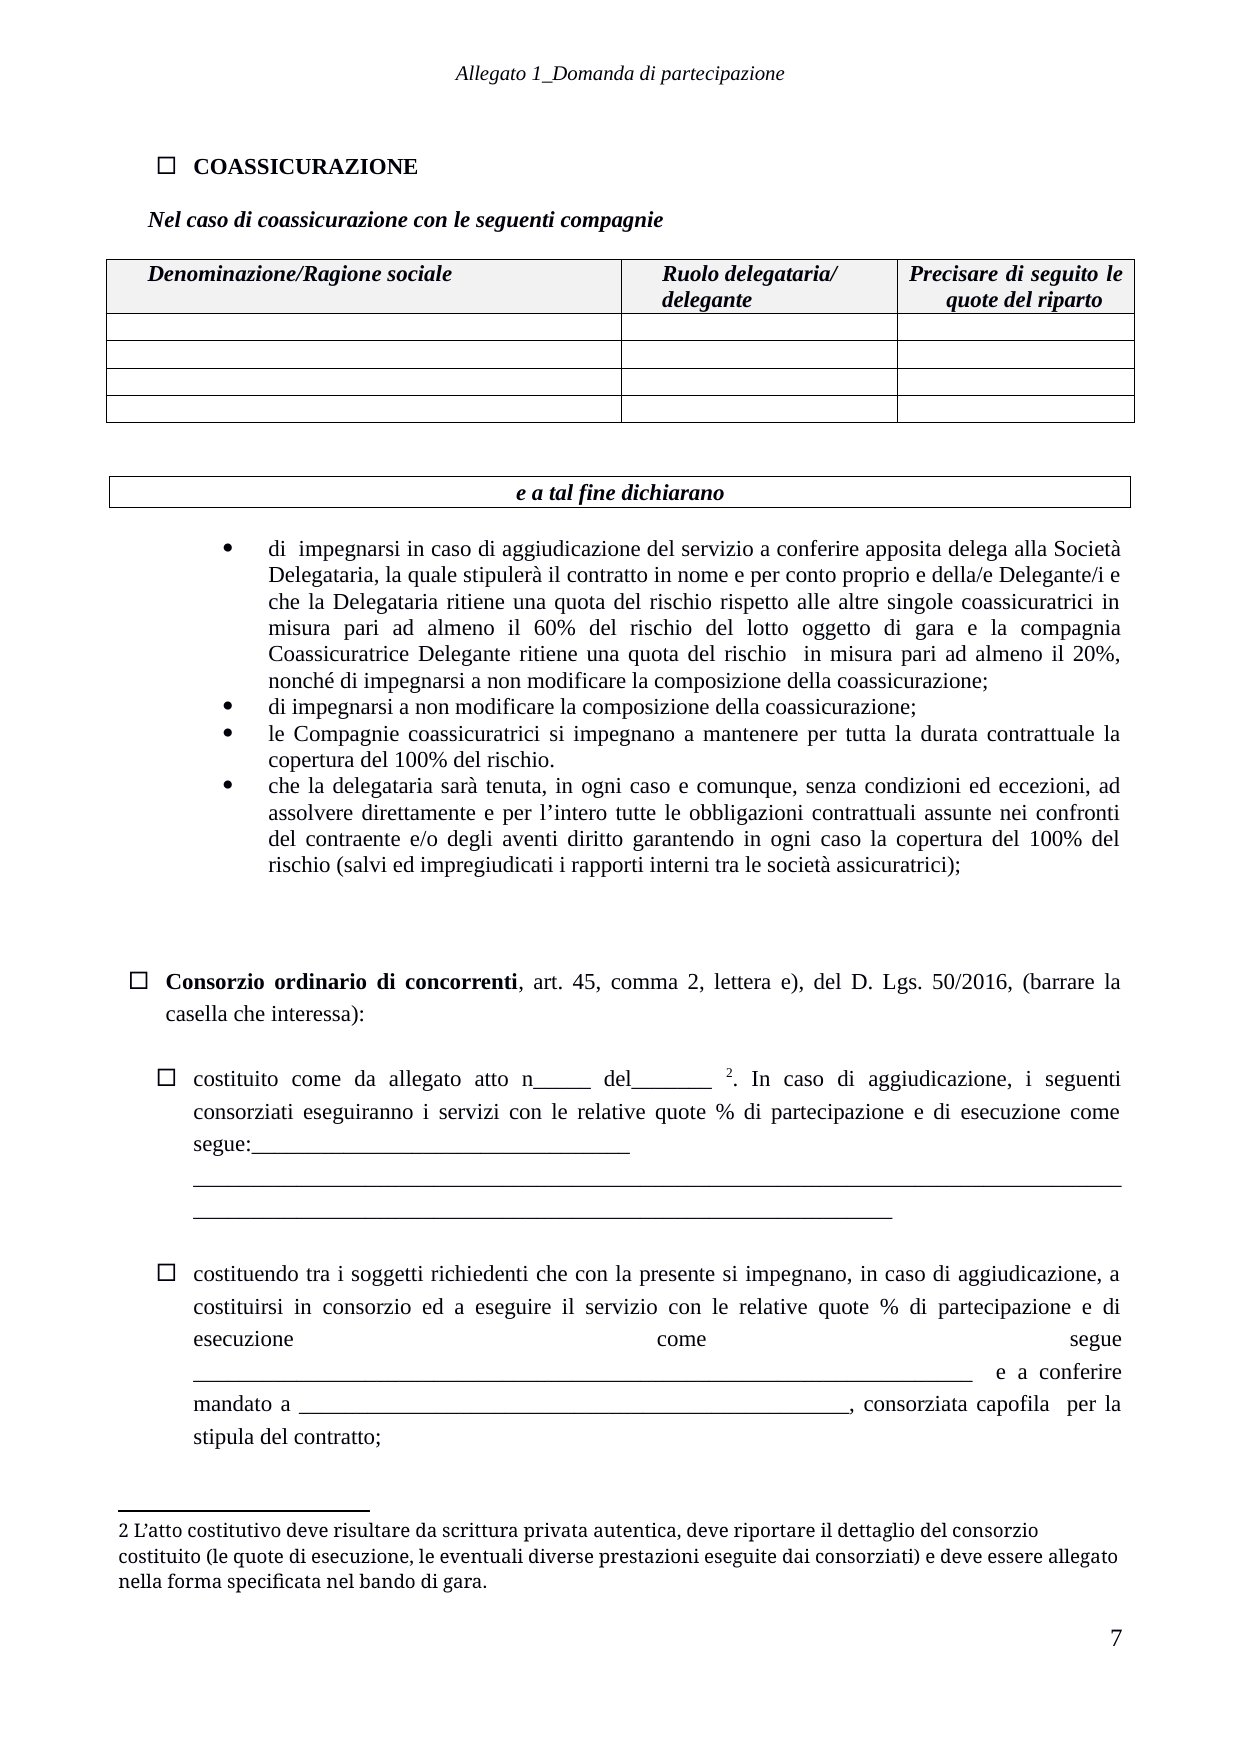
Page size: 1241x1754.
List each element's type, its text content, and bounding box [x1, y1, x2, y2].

list L’atto costitutivo deve risultare da scrittura privata autentica, deve riportare il dettaglio del consorzio costituito (le quote di esecuzione, le eventuali diverse prestazioni eseguite dai consorziati) e deve essere allegato nella forma specificata nel bando di gara. [118, 1517, 1122, 1594]
table_cell [622, 314, 897, 340]
table_header Ruolo delegataria/ delegante [622, 260, 897, 313]
table_cell [898, 369, 1134, 395]
table_cell [898, 341, 1134, 367]
table_cell [107, 314, 621, 340]
table_cell [898, 396, 1134, 422]
table_cell [107, 369, 621, 395]
list Nel caso di coassicurazione con le seguenti compagnie [118, 206, 1122, 232]
table_cell [107, 396, 621, 422]
table_cell [622, 396, 897, 422]
list costituendo tra i soggetti richiedenti che con la presente si impegnano, in caso di aggiudicazione, a costituirsi in consorzio ed a eseguire il servizio con le relative quote % di partecipazione e di esecuzione come segue ____________________________________________________________________ e a conferire mandato a ________________________________________________, consorziata capofila per la stipula del contratto; [156, 1254, 1122, 1449]
table_header Denominazione/Ragione sociale [107, 260, 621, 313]
text e a tal fine dichiarano [110, 477, 1130, 507]
table_cell [622, 341, 897, 367]
list le Compagnie coassicuratrici si impegnano a mantenere per tutta la durata contrattuale la copertura del 100% del rischio. [224, 719, 1122, 772]
table_cell [898, 314, 1134, 340]
table_cell [107, 341, 621, 367]
table_cell [622, 369, 897, 395]
list di impegnarsi in caso di aggiudicazione del servizio a conferire apposita delega alla Società Delegataria, la quale stipulerà il contratto in nome e per conto proprio e della/e Delegante/i e che la Delegataria ritiene una quota del rischio rispetto alle altre singole coassicuratrici in misura pari ad almeno il 60% del rischio del lotto oggetto di gara e la compagnia Coassicuratrice Delegante ritiene una quota del rischio in misura pari ad almeno il 20%, nonché di impegnarsi a non modificare la composizione della coassicurazione; [224, 535, 1122, 693]
list che la delegataria sarà tenuta, in ogni caso e comunque, senza condizioni ed eccezioni, ad assolvere direttamente e per l’intero tutte le obbligazioni contrattuali assunte nei confronti del contraente e/o degli aventi diritto garantendo in ogni caso la copertura del 100% del rischio (salvi ed impregiudicati i rapporti interni tra le società assicuratrici); [224, 772, 1122, 878]
list COASSICURAZIONE [156, 147, 1122, 180]
list di impegnarsi a non modificare la composizione della coassicurazione; [224, 693, 1122, 719]
list costituito come da allegato atto n_____ del_______ . In caso di aggiudicazione, i seguenti consorziati eseguiranno i servizi con le relative quote % di partecipazione e di esecuzione come segue:_________________________________ ______________________________________________________________________________________________________________________________________________ [156, 1059, 1122, 1222]
table_header Precisare di seguito le quote del riparto [898, 260, 1134, 313]
list Consorzio ordinario di concorrenti, art. 45, comma 2, lettera e), del D. Lgs. 50/2016, (barrare la casella che interessa): [128, 962, 1122, 1027]
